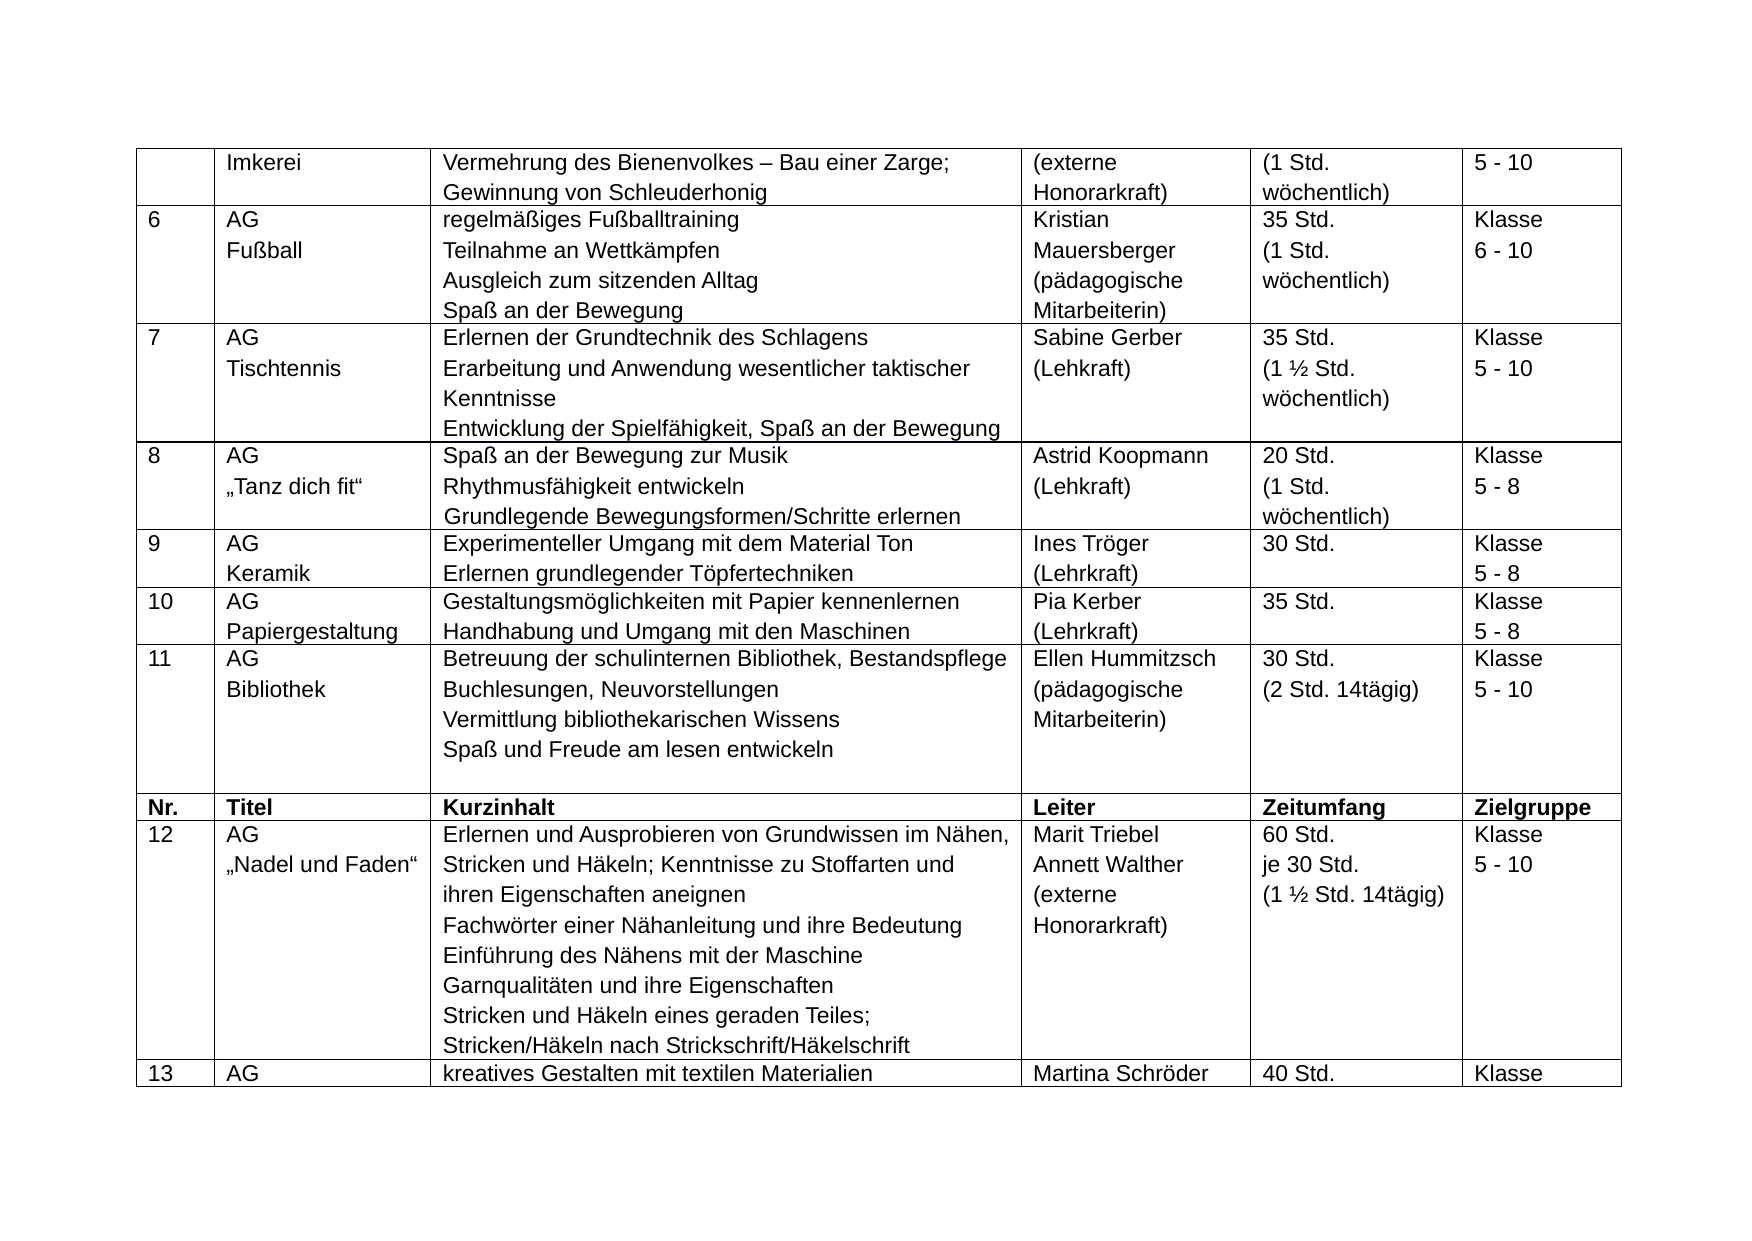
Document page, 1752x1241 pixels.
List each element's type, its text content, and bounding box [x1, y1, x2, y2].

table_cell AG Fußball [215, 206, 430, 323]
table_cell 6 [137, 206, 214, 323]
table_cell Imkerei [215, 149, 430, 205]
table_cell Sabine Gerber (Lehkraft) [1022, 324, 1250, 441]
table_cell 20 Std. (1 Std. wöchentlich) [1251, 443, 1462, 529]
table_cell AG Keramik [215, 530, 430, 587]
table_cell Klasse 5 - 10 [1463, 645, 1621, 793]
table_cell 7 [137, 324, 214, 441]
table_cell Ines Tröger (Lehrkraft) [1022, 530, 1250, 587]
table_cell 60 Std. je 30 Std. (1 ½ Std. 14tägig) [1251, 821, 1462, 1059]
table_cell Marit Triebel Annett Walther (externe Honorarkraft) [1022, 821, 1250, 1059]
table_cell Kristian Mauersberger (pädagogische Mitarbeiterin) [1022, 206, 1250, 323]
table_cell AG „Nadel und Faden“ [215, 821, 430, 1059]
table_cell Pia Kerber (Lehrkraft) [1022, 588, 1250, 644]
table_cell Leiter [1022, 794, 1250, 820]
table_cell Klasse [1463, 1060, 1621, 1086]
table_cell 35 Std. [1251, 588, 1462, 644]
table_cell 5 - 10 [1463, 149, 1621, 205]
table_cell Titel [215, 794, 430, 820]
table_cell 40 Std. [1251, 1060, 1462, 1086]
table_cell Betreuung der schulinternen Bibliothek, Bestandspflege Buchlesungen, Neuvorstellungen Vermittlung bibliothekarischen Wissens Spaß und Freude am lesen entwickeln [431, 645, 1021, 793]
table_cell AG „Tanz dich fit“ [215, 443, 430, 529]
table_cell 9 [137, 530, 214, 587]
table_cell AG Tischtennis [215, 324, 430, 441]
table_cell AG [215, 1060, 430, 1086]
table_cell Ellen Hummitzsch (pädagogische Mitarbeiterin) [1022, 645, 1250, 793]
table_cell 30 Std. [1251, 530, 1462, 587]
table_cell 12 [137, 821, 214, 1059]
table_cell [137, 149, 214, 205]
table_cell Kurzinhalt [431, 794, 1021, 820]
table_cell 35 Std. (1 Std. wöchentlich) [1251, 206, 1462, 323]
table_cell Experimenteller Umgang mit dem Material Ton Erlernen grundlegender Töpfertechniken [431, 530, 1021, 587]
table_cell 13 [137, 1060, 214, 1086]
table_cell Zielgruppe [1463, 794, 1621, 820]
table_cell Astrid Koopmann (Lehkraft) [1022, 443, 1250, 529]
table_cell Nr. [137, 794, 214, 820]
table_cell 11 [137, 645, 214, 793]
table_cell Klasse 5 - 8 [1463, 443, 1621, 529]
table_cell Zeitumfang [1251, 794, 1462, 820]
table_cell Erlernen der Grundtechnik des Schlagens Erarbeitung und Anwendung wesentlicher taktischer Kenntnisse Entwicklung der Spielfähigkeit, Spaß an der Bewegung [431, 324, 1021, 441]
table_cell (externe Honorarkraft) [1022, 149, 1250, 205]
table_cell Spaß an der Bewegung zur Musik Rhythmusfähigkeit entwickeln Grundlegende Bewegungsformen/Schritte erlernen [431, 443, 1021, 529]
table_cell Martina Schröder [1022, 1060, 1250, 1086]
table_cell (1 Std. wöchentlich) [1251, 149, 1462, 205]
table_cell Gestaltungsmöglichkeiten mit Papier kennenlernen Handhabung und Umgang mit den Maschinen [431, 588, 1021, 644]
table_cell Klasse 5 - 8 [1463, 588, 1621, 644]
table_cell 10 [137, 588, 214, 644]
table_cell AG Papiergestaltung [215, 588, 430, 644]
table_cell Erlernen und Ausprobieren von Grundwissen im Nähen, Stricken und Häkeln; Kenntnisse zu Stoffarten und ihren Eigenschaften aneignen Fachwörter einer Nähanleitung und ihre Bedeutung Einführung des Nähens mit der Maschine Garnqualitäten und ihre Eigenschaften Stricken und Häkeln eines geraden Teiles; Stricken/Häkeln nach Strickschrift/Häkelschrift [431, 821, 1021, 1059]
table_cell 30 Std. (2 Std. 14tägig) [1251, 645, 1462, 793]
table_cell AG Bibliothek [215, 645, 430, 793]
table_cell 35 Std. (1 ½ Std. wöchentlich) [1251, 324, 1462, 441]
table_cell Vermehrung des Bienenvolkes – Bau einer Zarge; Gewinnung von Schleuderhonig [431, 149, 1021, 205]
table_cell regelmäßiges Fußballtraining Teilnahme an Wettkämpfen Ausgleich zum sitzenden Alltag Spaß an der Bewegung [431, 206, 1021, 323]
table_cell Klasse 5 - 8 [1463, 530, 1621, 587]
table_cell Klasse 5 - 10 [1463, 821, 1621, 1059]
table_cell Klasse 6 - 10 [1463, 206, 1621, 323]
table_cell 8 [137, 443, 214, 529]
table_cell Klasse 5 - 10 [1463, 324, 1621, 441]
table_cell kreatives Gestalten mit textilen Materialien [431, 1060, 1021, 1086]
